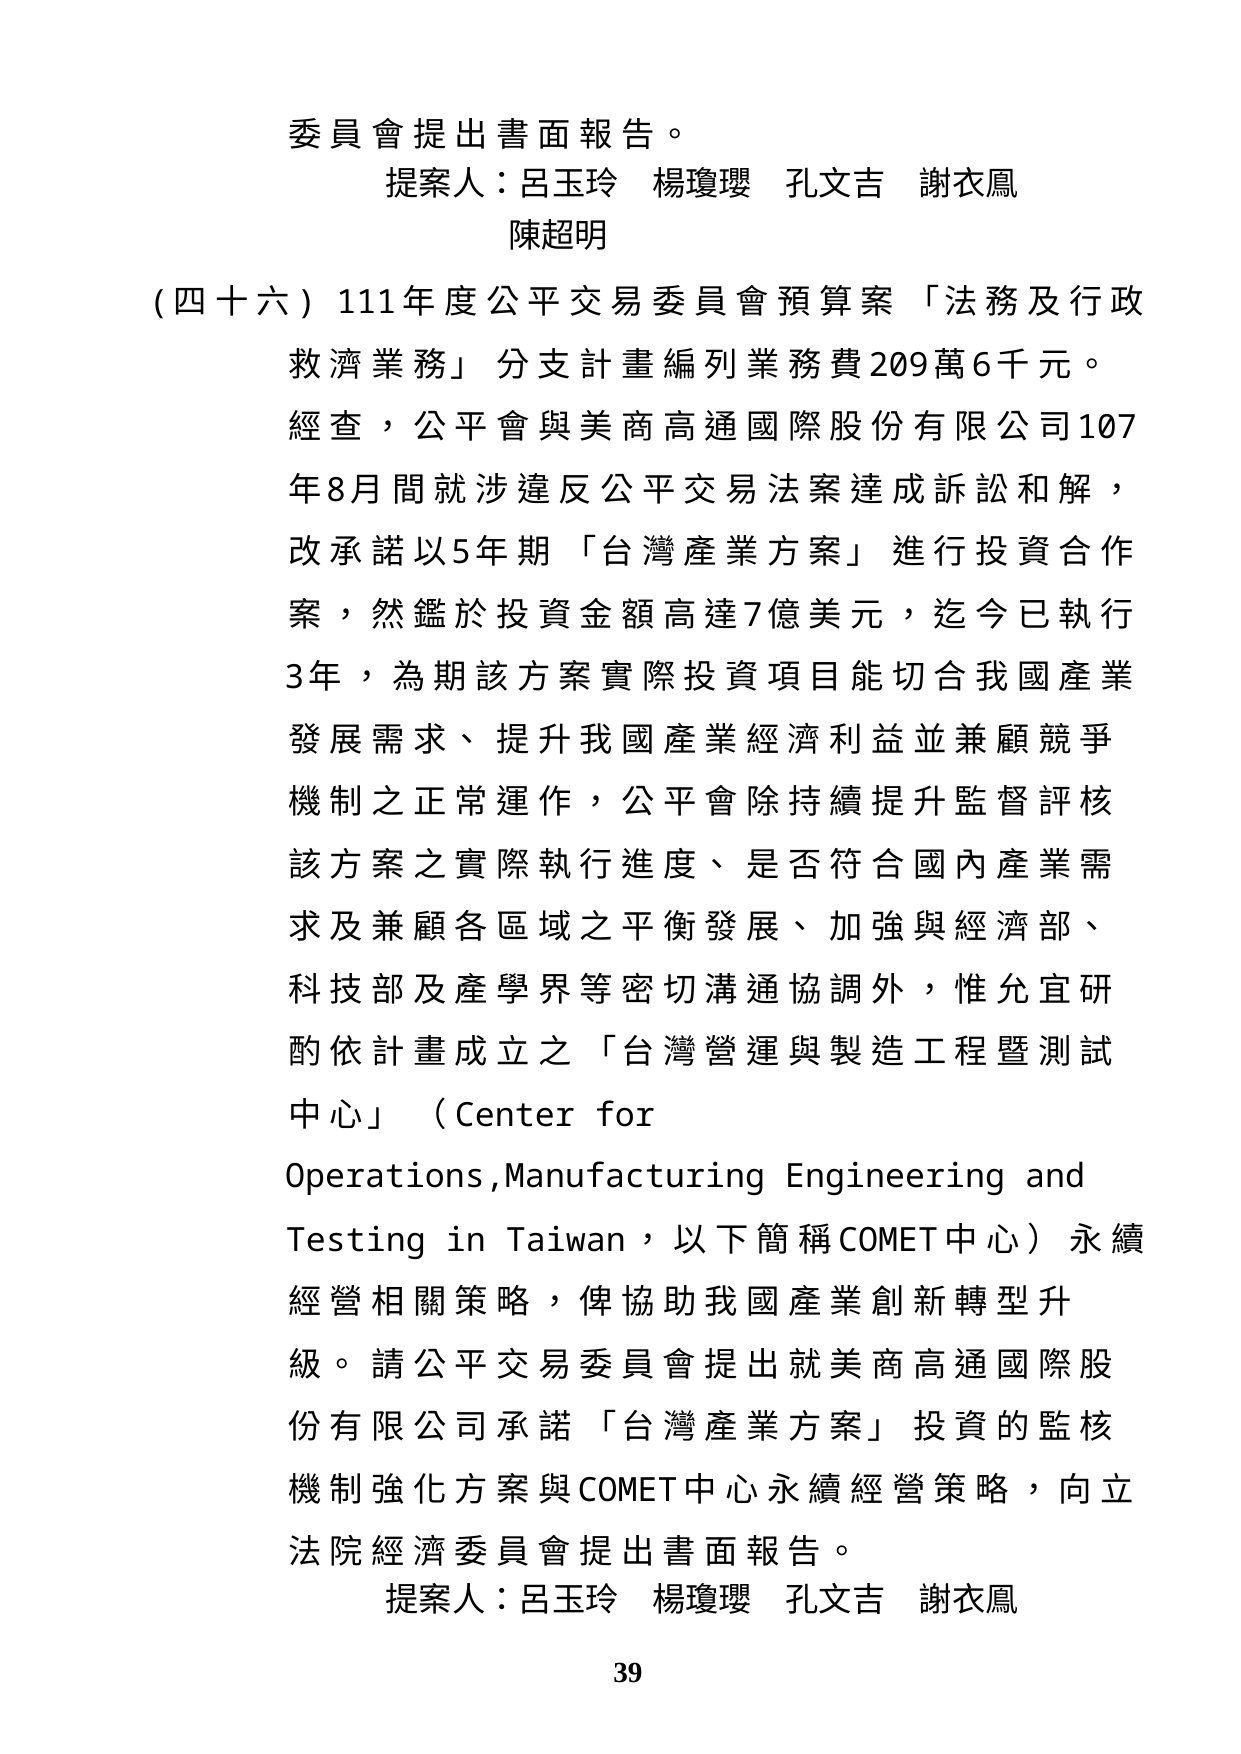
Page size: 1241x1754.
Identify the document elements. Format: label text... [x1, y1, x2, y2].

text (四十六) 111年度公平交易委員會預算案「法務及行政救濟業務」分支計畫編列業務費209萬6千元。經查，公平會與美商高通國際股份有限公司107年8月間就涉違反公平交易法案達成訴訟和解，改承諾以5年期「台灣產業方案」進行投資合作案，然鑑於投資金額高達7億美元，迄今已執行3年，為期該方案實際投資項目能切合我國產業發展需求、提升我國產業經濟利益並兼顧競爭機制之正常運作，公平會除持續提升監督評核該方案之實際執行進度、是否符合國內產業需求及兼顧各區域之平衡發展、加強與經濟部、科技部及產學界等密切溝通協調外，惟允宜研酌依計畫成立之「台灣營運與製造工程暨測試中心」（Center for Operations,Manufacturing Engineering and Testing in Taiwan，以下簡稱COMET中心）永續經營相關策略，俾協助我國產業創新轉型升級。請公平交易委員會提出就美商高通國際股份有限公司承諾「台灣產業方案」投資的監核機制強化方案與COMET中心永續經營策略，向立法院經濟委員會提出書面報告。 [141, 257, 1148, 1570]
text 提案人：呂玉玲 楊瓊瓔 孔文吉 謝衣鳯 [176, 1570, 1140, 1622]
text 陳超明 [141, 205, 1140, 257]
text 提案人：呂玉玲 楊瓊瓔 孔文吉 謝衣鳯 [176, 153, 1140, 205]
text 委員會提出書面報告。 [141, 91, 1148, 153]
